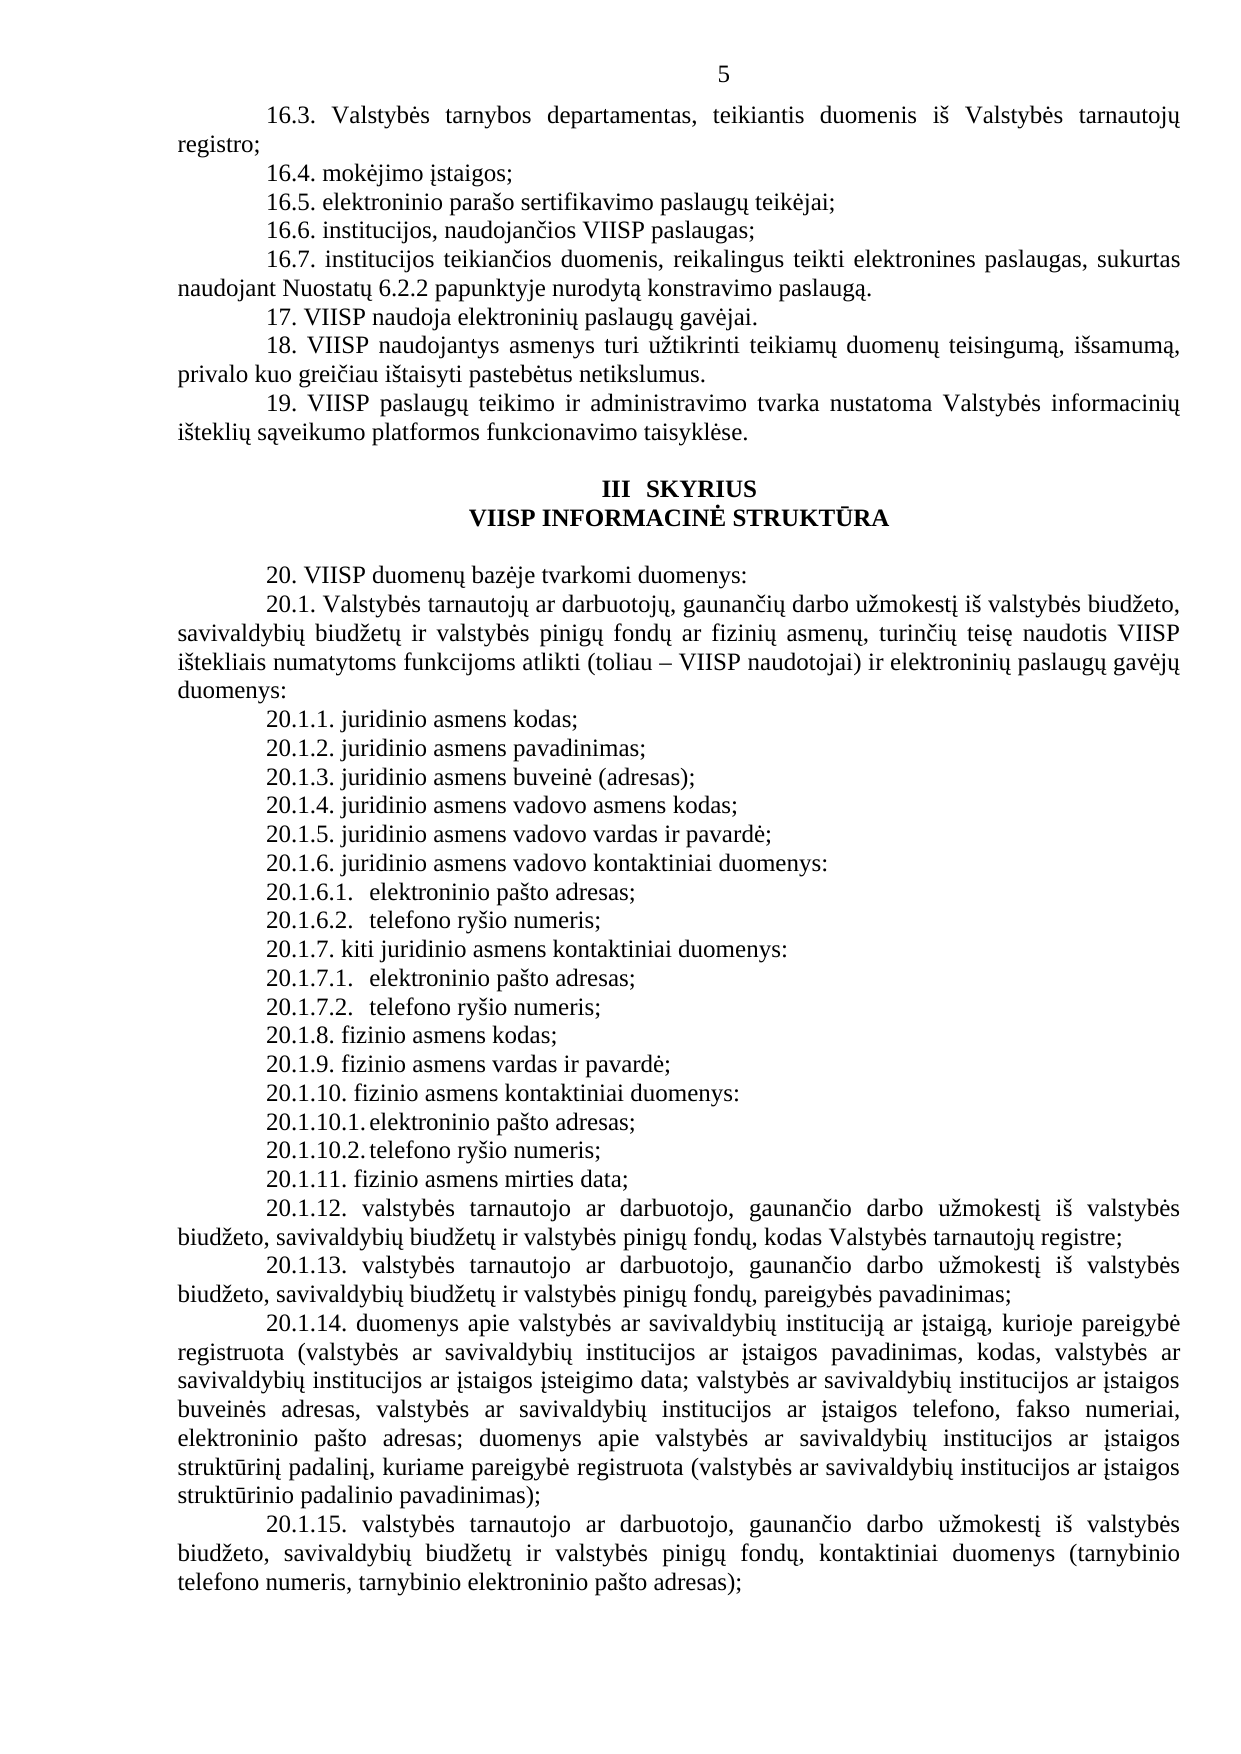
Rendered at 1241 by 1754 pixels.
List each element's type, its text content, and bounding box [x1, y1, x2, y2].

text 20.1.2. juridinio asmens pavadinimas; [177, 733, 1181, 762]
text 20.1.7.1. elektroninio pašto adresas; [177, 963, 1181, 992]
text 16.3. Valstybės tarnybos departamentas, teikiantis duomenis iš Valstybės tarnautojų registro; [177, 100, 1181, 158]
text 16.7. institucijos teikiančios duomenis, reikalingus teikti elektronines paslaugas, sukurtas naudojant Nuostatų 6.2.2 papunktyje nurodytą konstravimo paslaugą. [177, 244, 1181, 302]
text 20.1.12. valstybės tarnautojo ar darbuotojo, gaunančio darbo užmokestį iš valstybės biudžeto, savivaldybių biudžetų ir valstybės pinigų fondų, kodas Valstybės tarnautojų registre; [177, 1193, 1181, 1250]
text 20.1.5. juridinio asmens vadovo vardas ir pavardė; [177, 819, 1181, 848]
text 19. VIISP paslaugų teikimo ir administravimo tvarka nustatoma Valstybės informacinių išteklių sąveikumo platformos funkcionavimo taisyklėse. [177, 388, 1181, 445]
text 20.1.8. fizinio asmens kodas; [177, 1020, 1181, 1049]
text 20.1. Valstybės tarnautojų ar darbuotojų, gaunančių darbo užmokestį iš valstybės biudžeto, savivaldybių biudžetų ir valstybės pinigų fondų ar fizinių asmenų, turinčių teisę naudotis VIISP ištekliais numatytoms funkcijoms atlikti (toliau – VIISP naudotojai) ir elektroninių paslaugų gavėjų duomenys: [177, 589, 1181, 704]
text VIISP Informacinė struktūra [177, 503, 1181, 532]
text 20.1.6.1. elektroninio pašto adresas; [177, 877, 1181, 905]
text 20.1.14. duomenys apie valstybės ar savivaldybių instituciją ar įstaigą, kurioje pareigybė registruota (valstybės ar savivaldybių institucijos ar įstaigos pavadinimas, kodas, valstybės ar savivaldybių institucijos ar įstaigos įsteigimo data; valstybės ar savivaldybių institucijos ar įstaigos buveinės adresas, valstybės ar savivaldybių institucijos ar įstaigos telefono, fakso numeriai, elektroninio pašto adresas; duomenys apie valstybės ar savivaldybių institucijos ar įstaigos struktūrinį padalinį, kuriame pareigybė registruota (valstybės ar savivaldybių institucijos ar įstaigos struktūrinio padalinio pavadinimas); [177, 1308, 1181, 1509]
text III SKYRIUS [177, 474, 1181, 503]
text 20.1.10. fizinio asmens kontaktiniai duomenys: [177, 1078, 1181, 1107]
text 20.1.9. fizinio asmens vardas ir pavardė; [177, 1049, 1181, 1078]
text 20.1.6. juridinio asmens vadovo kontaktiniai duomenys: [177, 848, 1181, 877]
text 20.1.11. fizinio asmens mirties data; [177, 1164, 1181, 1193]
text 16.4. mokėjimo įstaigos; [177, 158, 1181, 187]
text 20.1.10.2. telefono ryšio numeris; [177, 1135, 1181, 1164]
text 20.1.13. valstybės tarnautojo ar darbuotojo, gaunančio darbo užmokestį iš valstybės biudžeto, savivaldybių biudžetų ir valstybės pinigų fondų, pareigybės pavadinimas; [177, 1250, 1181, 1308]
text 18. VIISP naudojantys asmenys turi užtikrinti teikiamų duomenų teisingumą, išsamumą, privalo kuo greičiau ištaisyti pastebėtus netikslumus. [177, 330, 1181, 388]
text 20.1.3. juridinio asmens buveinė (adresas); [177, 762, 1181, 790]
text 20.1.7. kiti juridinio asmens kontaktiniai duomenys: [177, 934, 1181, 963]
text 17. VIISP naudoja elektroninių paslaugų gavėjai. [177, 302, 1181, 330]
text 20.1.15. valstybės tarnautojo ar darbuotojo, gaunančio darbo užmokestį iš valstybės biudžeto, savivaldybių biudžetų ir valstybės pinigų fondų, kontaktiniai duomenys (tarnybinio telefono numeris, tarnybinio elektroninio pašto adresas); [177, 1509, 1181, 1595]
text 20.1.4. juridinio asmens vadovo asmens kodas; [177, 790, 1181, 819]
text 20.1.10.1. elektroninio pašto adresas; [177, 1107, 1181, 1135]
text 16.6. institucijos, naudojančios VIISP paslaugas; [177, 215, 1181, 244]
text 20. VIISP duomenų bazėje tvarkomi duomenys: [177, 560, 1181, 589]
text 20.1.6.2. telefono ryšio numeris; [177, 905, 1181, 934]
text 16.5. elektroninio parašo sertifikavimo paslaugų teikėjai; [177, 187, 1181, 215]
text 20.1.1. juridinio asmens kodas; [177, 704, 1181, 733]
text 20.1.7.2. telefono ryšio numeris; [177, 992, 1181, 1020]
